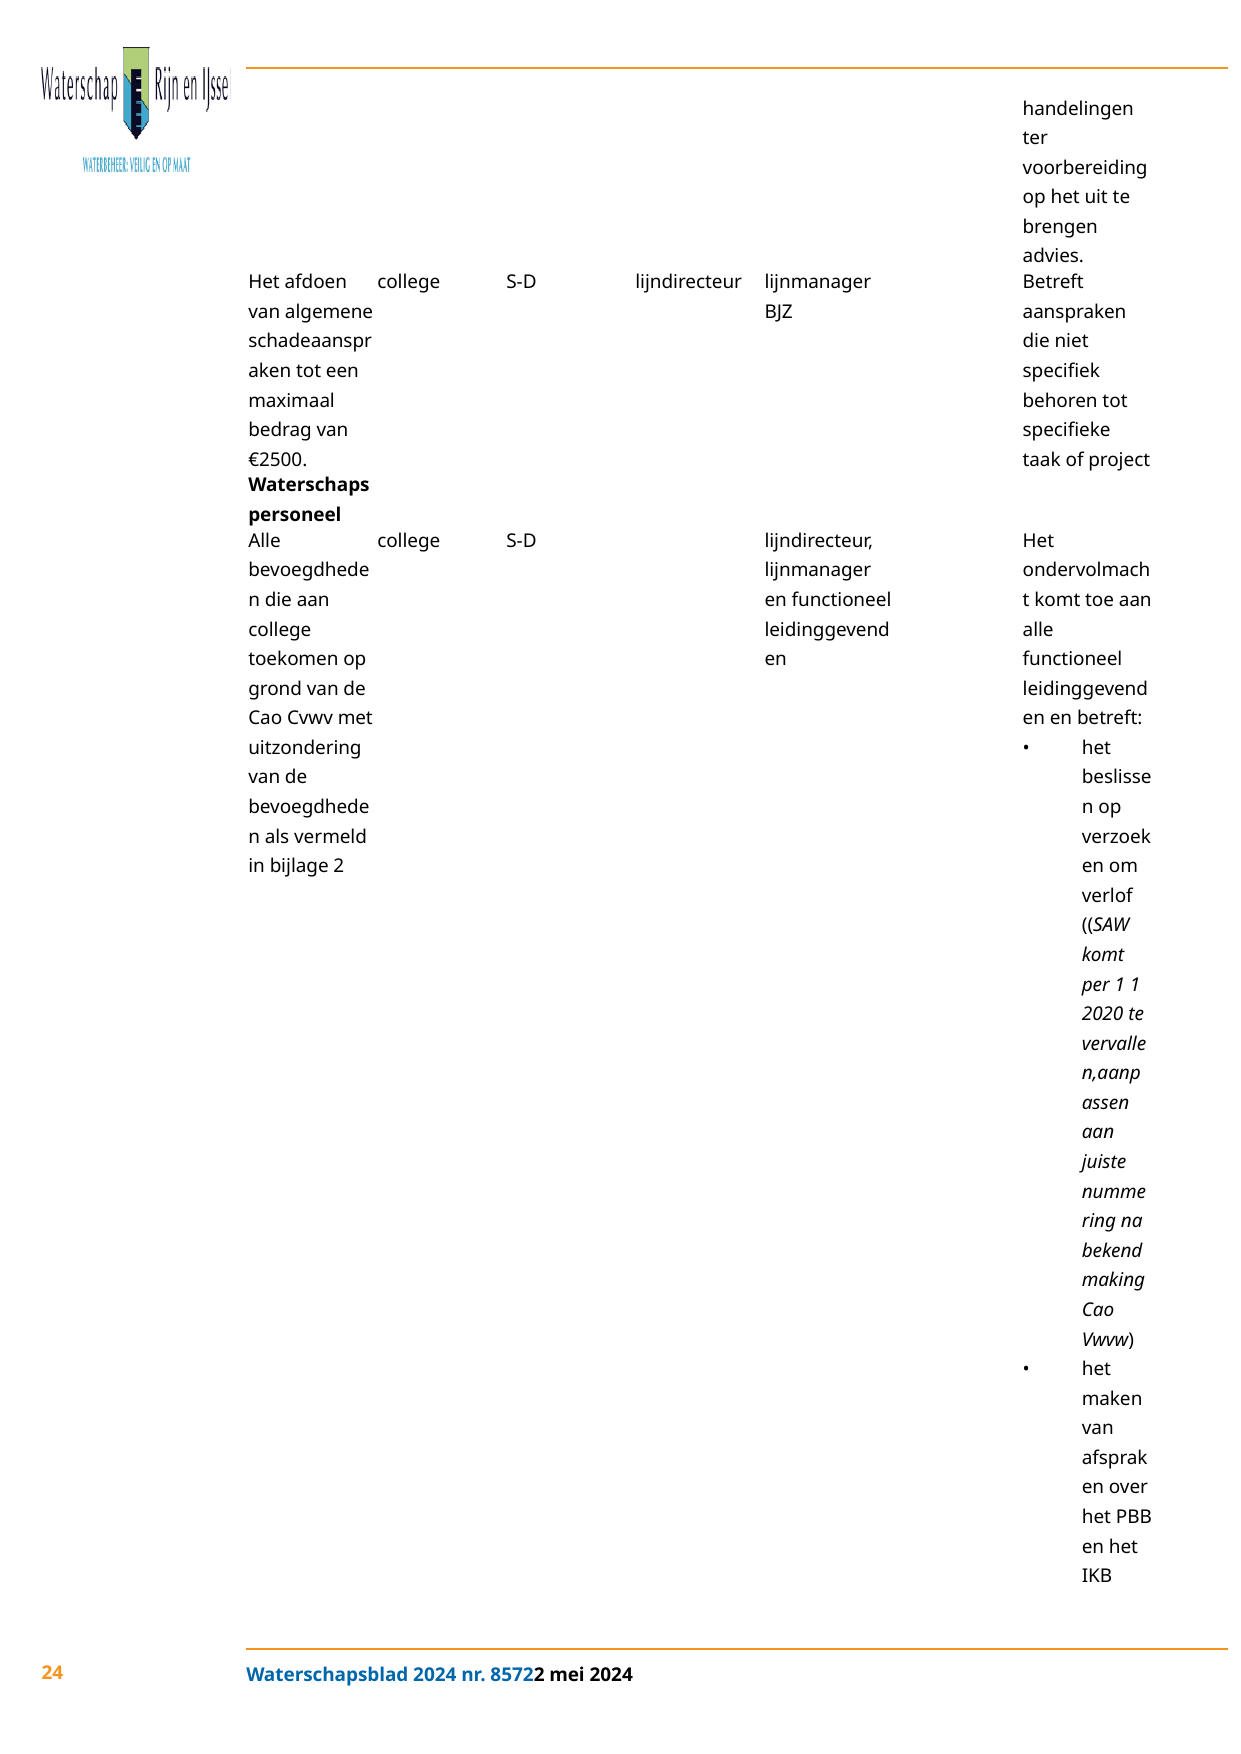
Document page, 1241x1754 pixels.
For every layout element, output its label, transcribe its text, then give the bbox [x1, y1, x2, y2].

table_cell [894, 472, 1022, 527]
table_cell Alle bevoegdheden die aan college toekomen op grond van de Cao Cvwv met uitzondering van de bevoegdheden als vermeld in bijlage 2 [248, 527, 377, 1588]
table_cell [764, 95, 893, 268]
table_cell handelingen ter voorbereiding op het uit te brengen advies. [1023, 95, 1152, 268]
table_cell [506, 472, 635, 527]
table_cell Betreft aanspraken die niet specifiek behoren tot specifieke taak of project [1023, 269, 1152, 472]
table_cell lijndirecteur [635, 269, 764, 472]
table_cell [894, 527, 1022, 1588]
table_cell [377, 95, 506, 268]
table_cell [635, 527, 764, 1588]
table_cell S-D [506, 269, 635, 472]
table_cell [506, 95, 635, 268]
table_cell Het afdoen van algemene schadeaanspraken tot een maximaal bedrag van €2500. [248, 269, 377, 472]
table_cell [764, 472, 893, 527]
table_cell Waterschapspersoneel [248, 472, 377, 527]
table_cell college [377, 269, 506, 472]
table_cell [635, 95, 764, 268]
table_cell college [377, 527, 506, 1588]
table_cell [894, 269, 1022, 472]
table_cell [635, 472, 764, 527]
table_cell Het ondervolmacht komt toe aan alle functioneel leidinggevenden en betreft: het beslissen op verzoeken om verlof ((SAW komt per 1 1 2020 te vervallen,aanpassen aan juiste nummering na bekendmaking Cao Vwvw) het maken van afspraken over het PBB en het IKB [1023, 527, 1152, 1588]
table_cell [1023, 472, 1152, 527]
table_cell [894, 95, 1022, 268]
table_cell lijnmanager BJZ [764, 269, 893, 472]
picture [41, 47, 231, 172]
table_cell S-D [506, 527, 635, 1588]
table_cell lijndirecteur, lijnmanager en functioneel leidinggevenden [764, 527, 893, 1588]
table_cell [248, 95, 377, 268]
table_cell [377, 472, 506, 527]
